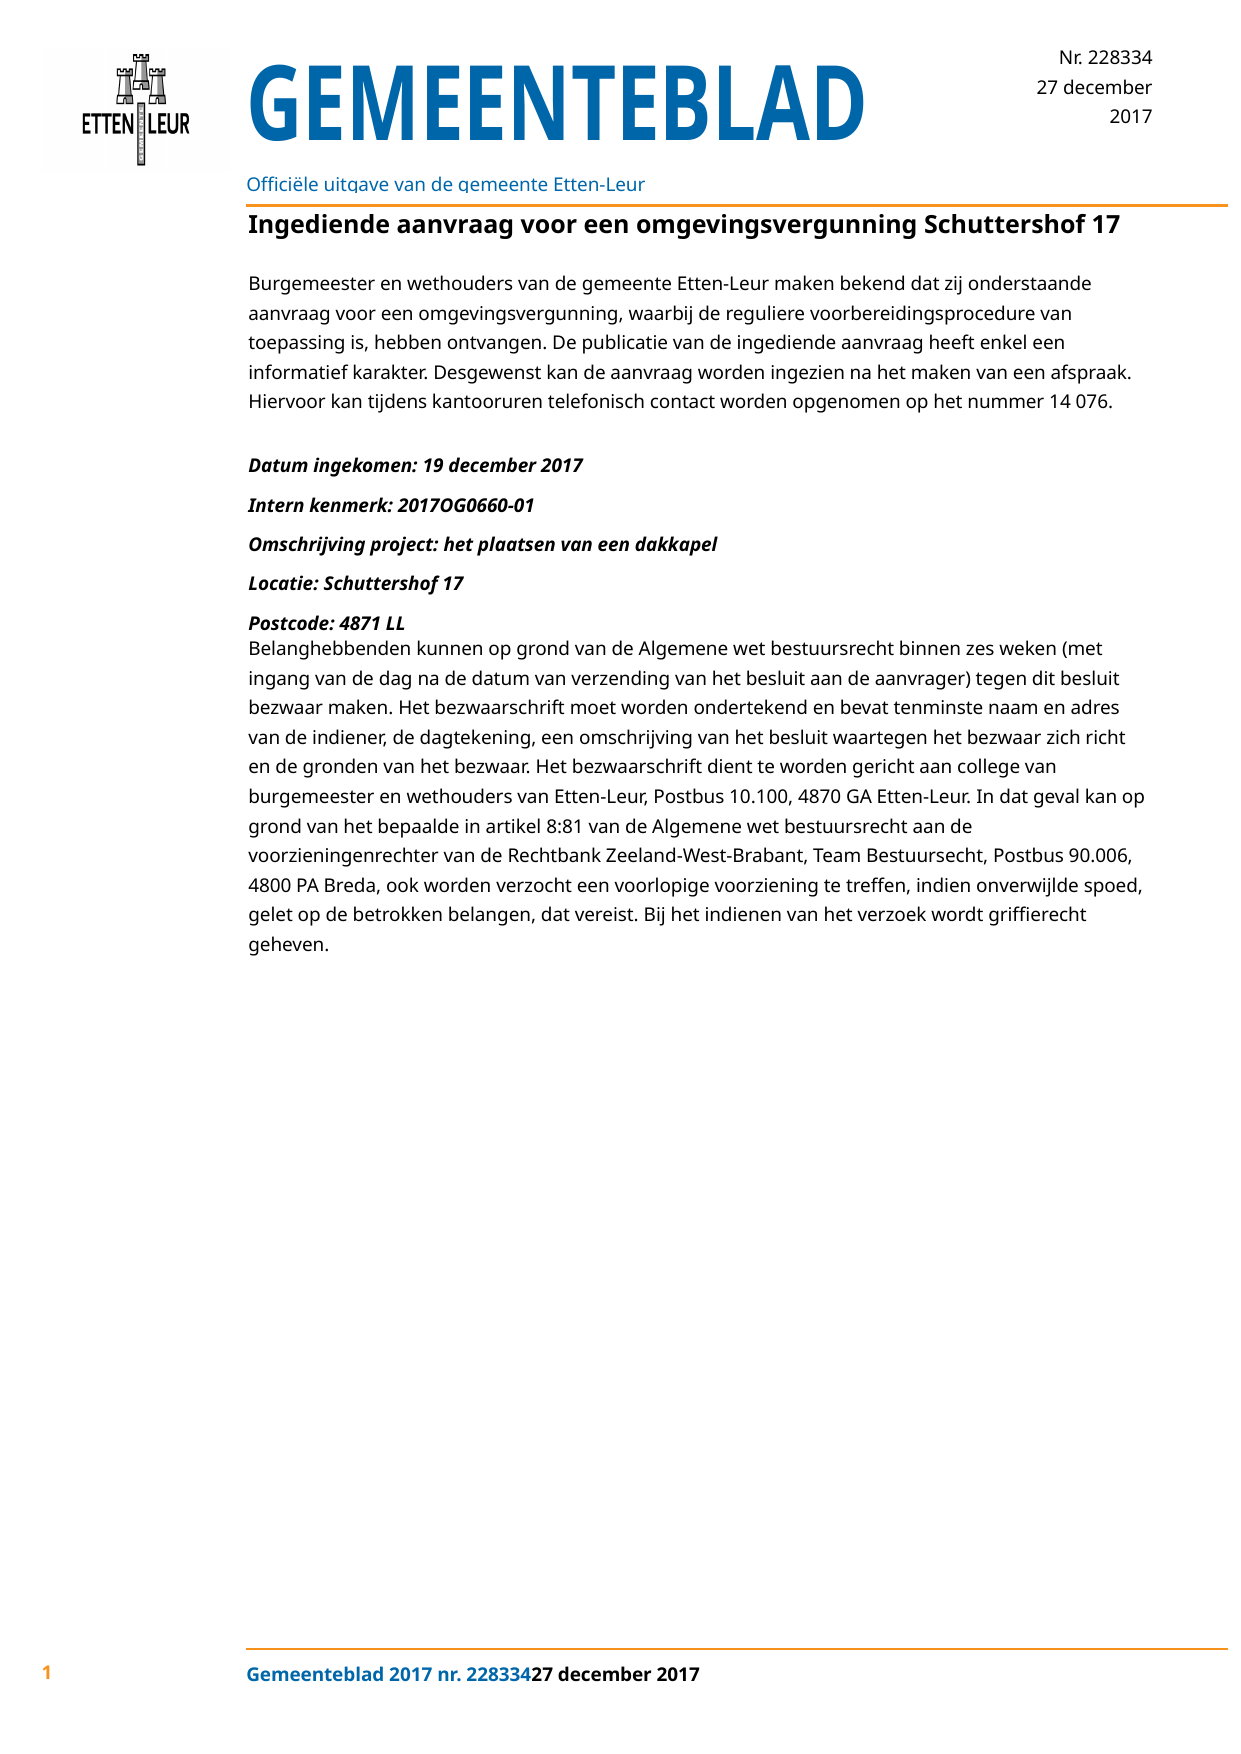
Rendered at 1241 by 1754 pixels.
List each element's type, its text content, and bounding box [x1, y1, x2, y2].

text Intern kenmerk: 2017OG0660-01 [248, 492, 1152, 518]
picture [41, 47, 231, 172]
text Omschrijving project: het plaatsen van een dakkapel [248, 531, 1152, 557]
text Belanghebbenden kunnen op grond van de Algemene wet bestuursrecht binnen zes weken (met ingang van de dag na de datum van verzending van het besluit aan de aanvrager) tegen dit besluit bezwaar maken. Het bezwaarschrift moet worden ondertekend en bevat tenminste naam en adres van de indiener, de dagtekening, een omschrijving van het besluit waartegen het bezwaar zich richt en de gronden van het bezwaar. Het bezwaarschrift dient te worden gericht aan college van burgemeester en wethouders van Etten-Leur, Postbus 10.100, 4870 GA Etten-Leur. In dat geval kan op grond van het bepaalde in artikel 8:81 van de Algemene wet bestuursrecht aan de voorzieningenrechter van de Rechtbank Zeeland-West-Brabant, Team Bestuursecht, Postbus 90.006, 4800 PA Breda, ook worden verzocht een voorlopige voorziening te treffen, indien onverwijlde spoed, gelet op de betrokken belangen, dat vereist. Bij het indienen van het verzoek wordt griffierecht geheven. [248, 635, 1152, 957]
text Locatie: Schuttershof 17 [248, 570, 1152, 596]
text Postcode: 4871 LL [248, 610, 1152, 635]
text Burgemeester en wethouders van de gemeente Etten-Leur maken bekend dat zij onderstaande aanvraag voor een omgevingsvergunning, waarbij de reguliere voorbereidingsprocedure van toepassing is, hebben ontvangen. De publicatie van de ingediende aanvraag heeft enkel een informatief karakter. Desgewenst kan de aanvraag worden ingezien na het maken van een afspraak. Hiervoor kan tijdens kantooruren telefonisch contact worden opgenomen op het nummer 14 076. [248, 270, 1152, 414]
text Datum ingekomen: 19 december 2017 [248, 453, 1152, 478]
text Ingediende aanvraag voor een omgevingsvergunning Schuttershof 17 [248, 207, 1152, 241]
